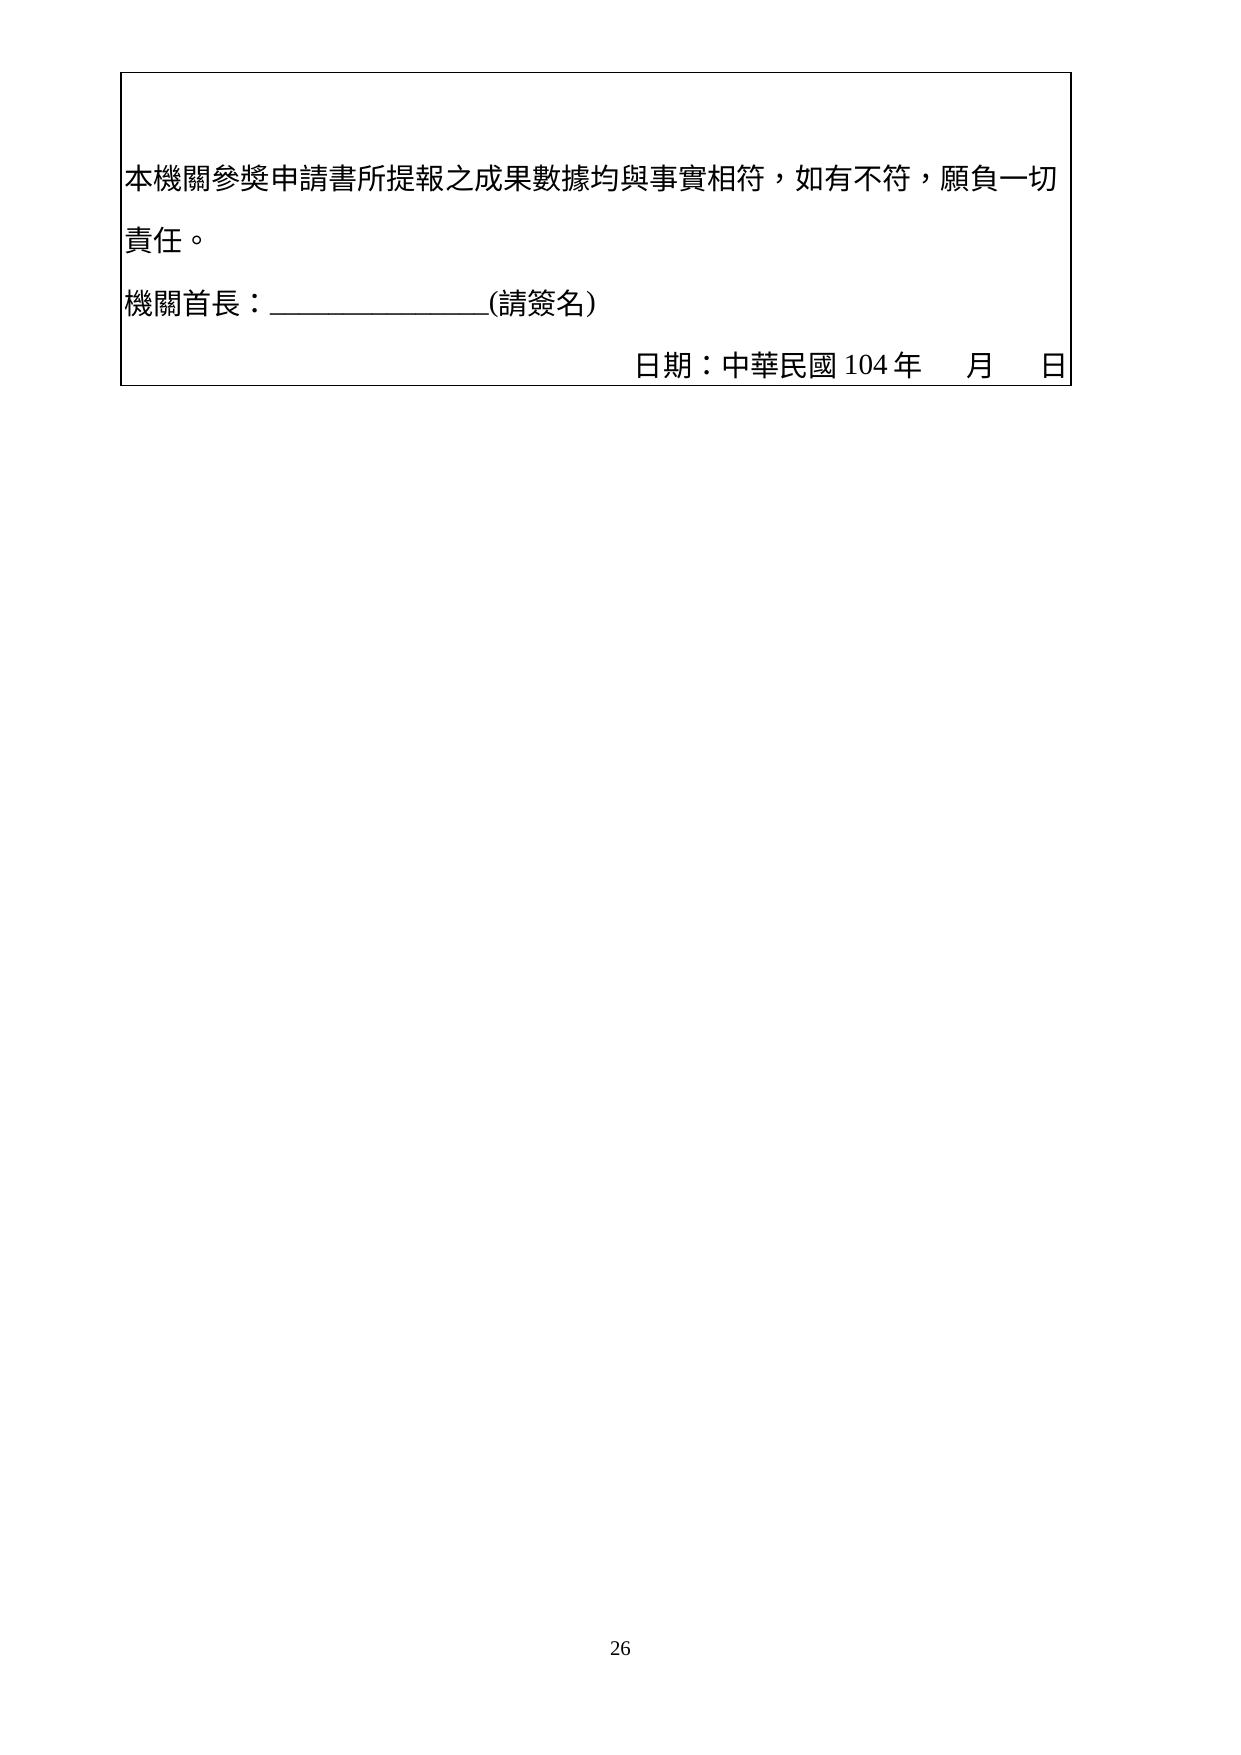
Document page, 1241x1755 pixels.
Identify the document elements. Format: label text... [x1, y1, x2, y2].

table_cell 本機關參奬申請書所提報之成果數據均與事實相符，如有不符，願負一切責任。 機關首長：_______________(請簽名) 日期：中華民國104年 月 日 [122, 73, 1070, 385]
